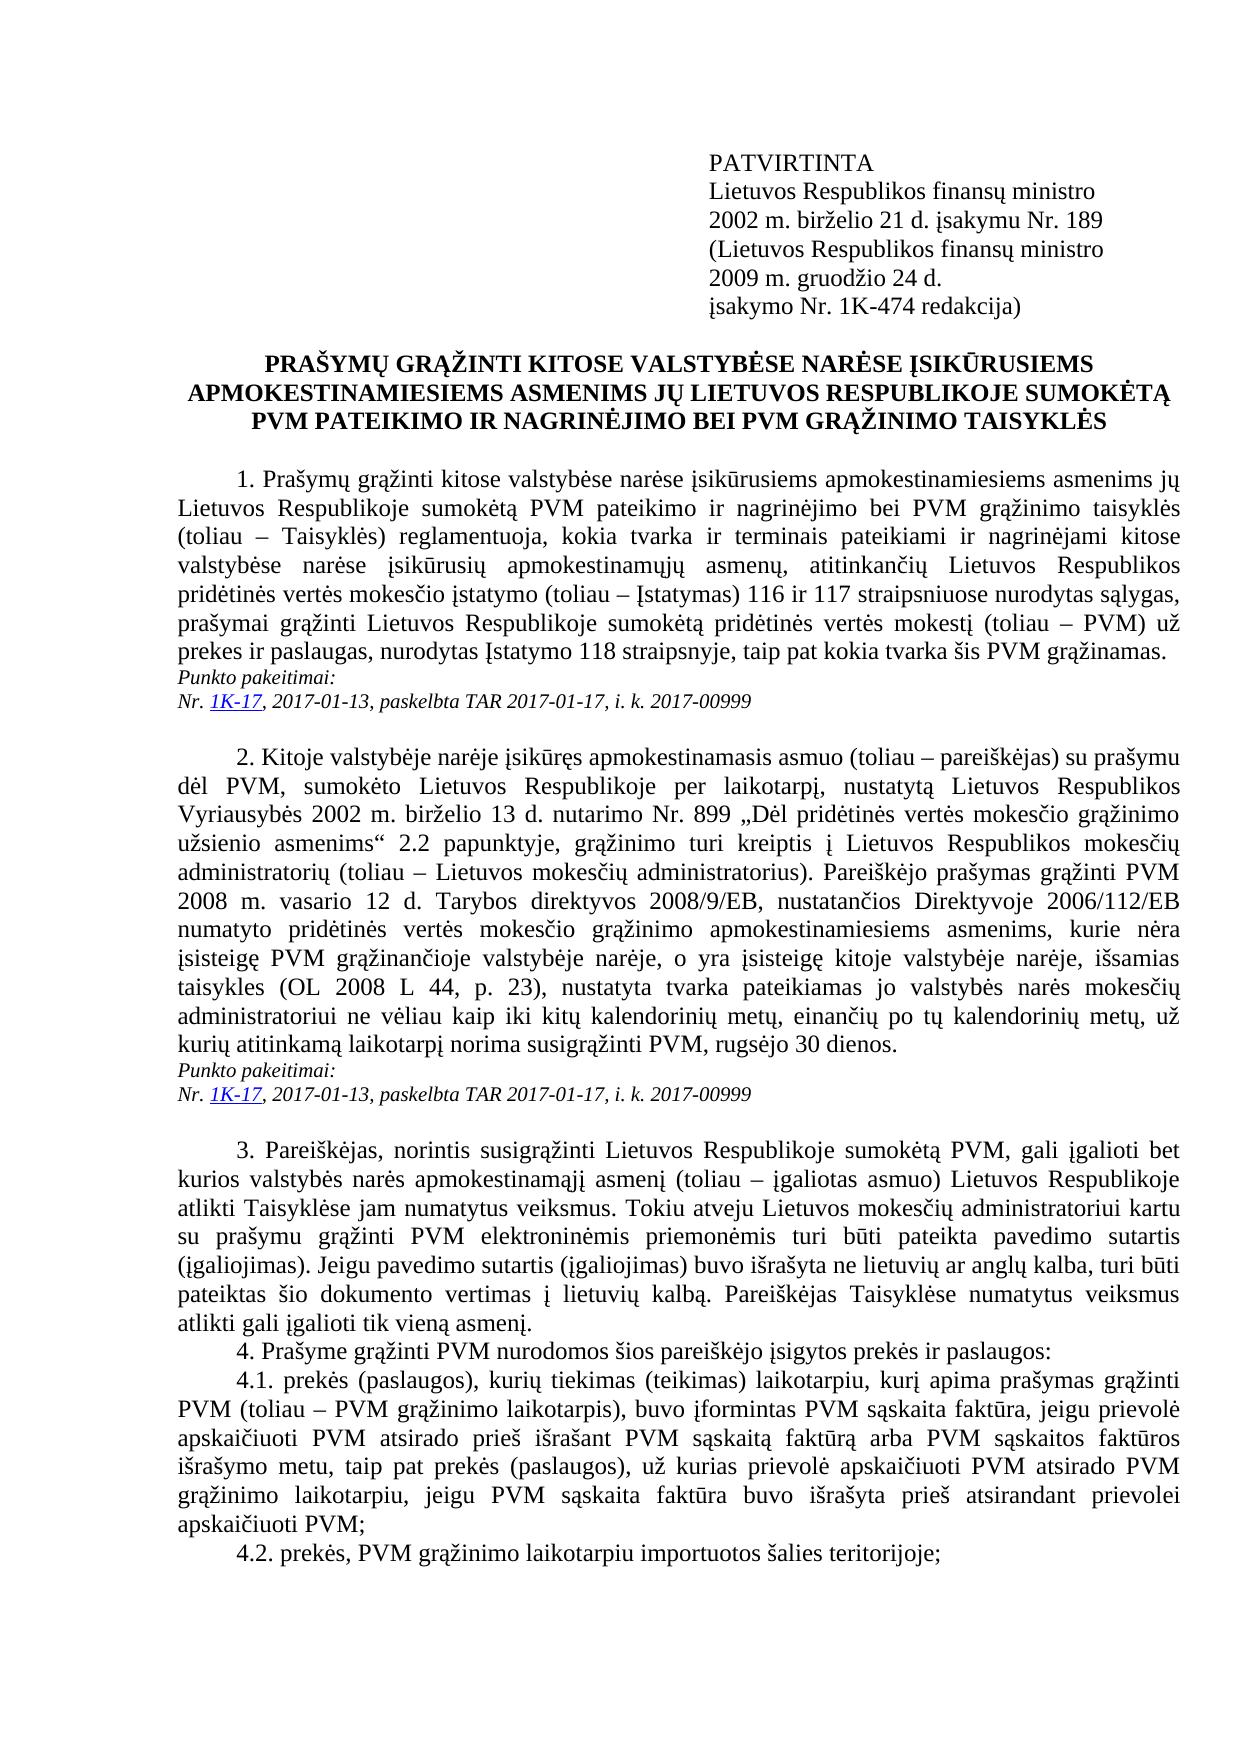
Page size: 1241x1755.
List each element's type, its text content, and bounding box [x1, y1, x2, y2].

text PRAŠYMŲ GRĄŽINTI KITOSE VALSTYBĖSE NARĖSE ĮSIKŪRUSIEMS APMOKESTINAMIESIEMS ASMENIMS JŲ LIETUVOS RESPUBLIKOJE SUMOKĖTĄ PVM PATEIKIMO IR NAGRINĖJIMO BEI PVM GRĄŽINIMO TAISYKLĖS [177, 349, 1181, 435]
text Punkto pakeitimai: [177, 665, 1181, 689]
text (Lietuvos Respublikos finansų ministro [177, 234, 1181, 263]
text 4.2. prekės, PVM grąžinimo laikotarpiu importuotos šalies teritorijoje; [177, 1538, 1181, 1566]
text 1. Prašymų grąžinti kitose valstybėse narėse įsikūrusiems apmokestinamiesiems asmenims jų Lietuvos Respublikoje sumokėtą PVM pateikimo ir nagrinėjimo bei PVM grąžinimo taisyklės (toliau – Taisyklės) reglamentuoja, kokia tvarka ir terminais pateikiami ir nagrinėjami kitose valstybėse narėse įsikūrusių apmokestinamųjų asmenų, atitinkančių Lietuvos Respublikos pridėtinės vertės mokesčio įstatymo (toliau – Įstatymas) 116 ir 117 straipsniuose nurodytas sąlygas, prašymai grąžinti Lietuvos Respublikoje sumokėtą pridėtinės vertės mokestį (toliau – PVM) už prekes ir paslaugas, nurodytas Įstatymo 118 straipsnyje, taip pat kokia tvarka šis PVM grąžinamas. [177, 464, 1181, 665]
text 2009 m. gruodžio 24 d. [177, 263, 1181, 291]
text Punkto pakeitimai: [177, 1058, 1181, 1082]
text 2002 m. birželio 21 d. įsakymu Nr. 189 [177, 205, 1181, 234]
text Lietuvos Respublikos finansų ministro [177, 176, 1181, 205]
text 2. Kitoje valstybėje narėje įsikūręs apmokestinamasis asmuo (toliau – pareiškėjas) su prašymu dėl PVM, sumokėto Lietuvos Respublikoje per laikotarpį, nustatytą Lietuvos Respublikos Vyriausybės 2002 m. birželio 13 d. nutarimo Nr. 899 „Dėl pridėtinės vertės mokesčio grąžinimo užsienio asmenims“ 2.2 papunktyje, grąžinimo turi kreiptis į Lietuvos Respublikos mokesčių administratorių (toliau – Lietuvos mokesčių administratorius). Pareiškėjo prašymas grąžinti PVM 2008 m. vasario 12 d. Tarybos direktyvos 2008/9/EB, nustatančios Direktyvoje 2006/112/EB numatyto pridėtinės vertės mokesčio grąžinimo apmokestinamiesiems asmenims, kurie nėra įsisteigę PVM grąžinančioje valstybėje narėje, o yra įsisteigę kitoje valstybėje narėje, išsamias taisykles (OL 2008 L 44, p. 23), nustatyta tvarka pateikiamas jo valstybės narės mokesčių administratoriui ne vėliau kaip iki kitų kalendorinių metų, einančių po tų kalendorinių metų, už kurių atitinkamą laikotarpį norima susigrąžinti PVM, rugsėjo 30 dienos. [177, 742, 1181, 1058]
text 3. Pareiškėjas, norintis susigrąžinti Lietuvos Respublikoje sumokėtą PVM, gali įgalioti bet kurios valstybės narės apmokestinamąjį asmenį (toliau – įgaliotas asmuo) Lietuvos Respublikoje atlikti Taisyklėse jam numatytus veiksmus. Tokiu atveju Lietuvos mokesčių administratoriui kartu su prašymu grąžinti PVM elektroninėmis priemonėmis turi būti pateikta pavedimo sutartis (įgaliojimas). Jeigu pavedimo sutartis (įgaliojimas) buvo išrašyta ne lietuvių ar anglų kalba, turi būti pateiktas šio dokumento vertimas į lietuvių kalbą. Pareiškėjas Taisyklėse numatytus veiksmus atlikti gali įgalioti tik vieną asmenį. [177, 1135, 1181, 1336]
text 4.1. prekės (paslaugos), kurių tiekimas (teikimas) laikotarpiu, kurį apima prašymas grąžinti PVM (toliau – PVM grąžinimo laikotarpis), buvo įformintas PVM sąskaita faktūra, jeigu prievolė apskaičiuoti PVM atsirado prieš išrašant PVM sąskaitą faktūrą arba PVM sąskaitos faktūros išrašymo metu, taip pat prekės (paslaugos), už kurias prievolė apskaičiuoti PVM atsirado PVM grąžinimo laikotarpiu, jeigu PVM sąskaita faktūra buvo išrašyta prieš atsirandant prievolei apskaičiuoti PVM; [177, 1365, 1181, 1538]
text įsakymo Nr. 1K-474 redakcija) [177, 291, 1181, 320]
text PATVIRTINTA [177, 148, 1181, 176]
text 4. Prašyme grąžinti PVM nurodomos šios pareiškėjo įsigytos prekės ir paslaugos: [177, 1336, 1181, 1365]
text Nr. 1K-17, 2017-01-13, paskelbta TAR 2017-01-17, i. k. 2017-00999 [177, 1082, 1181, 1106]
text Nr. 1K-17, 2017-01-13, paskelbta TAR 2017-01-17, i. k. 2017-00999 [177, 689, 1181, 713]
